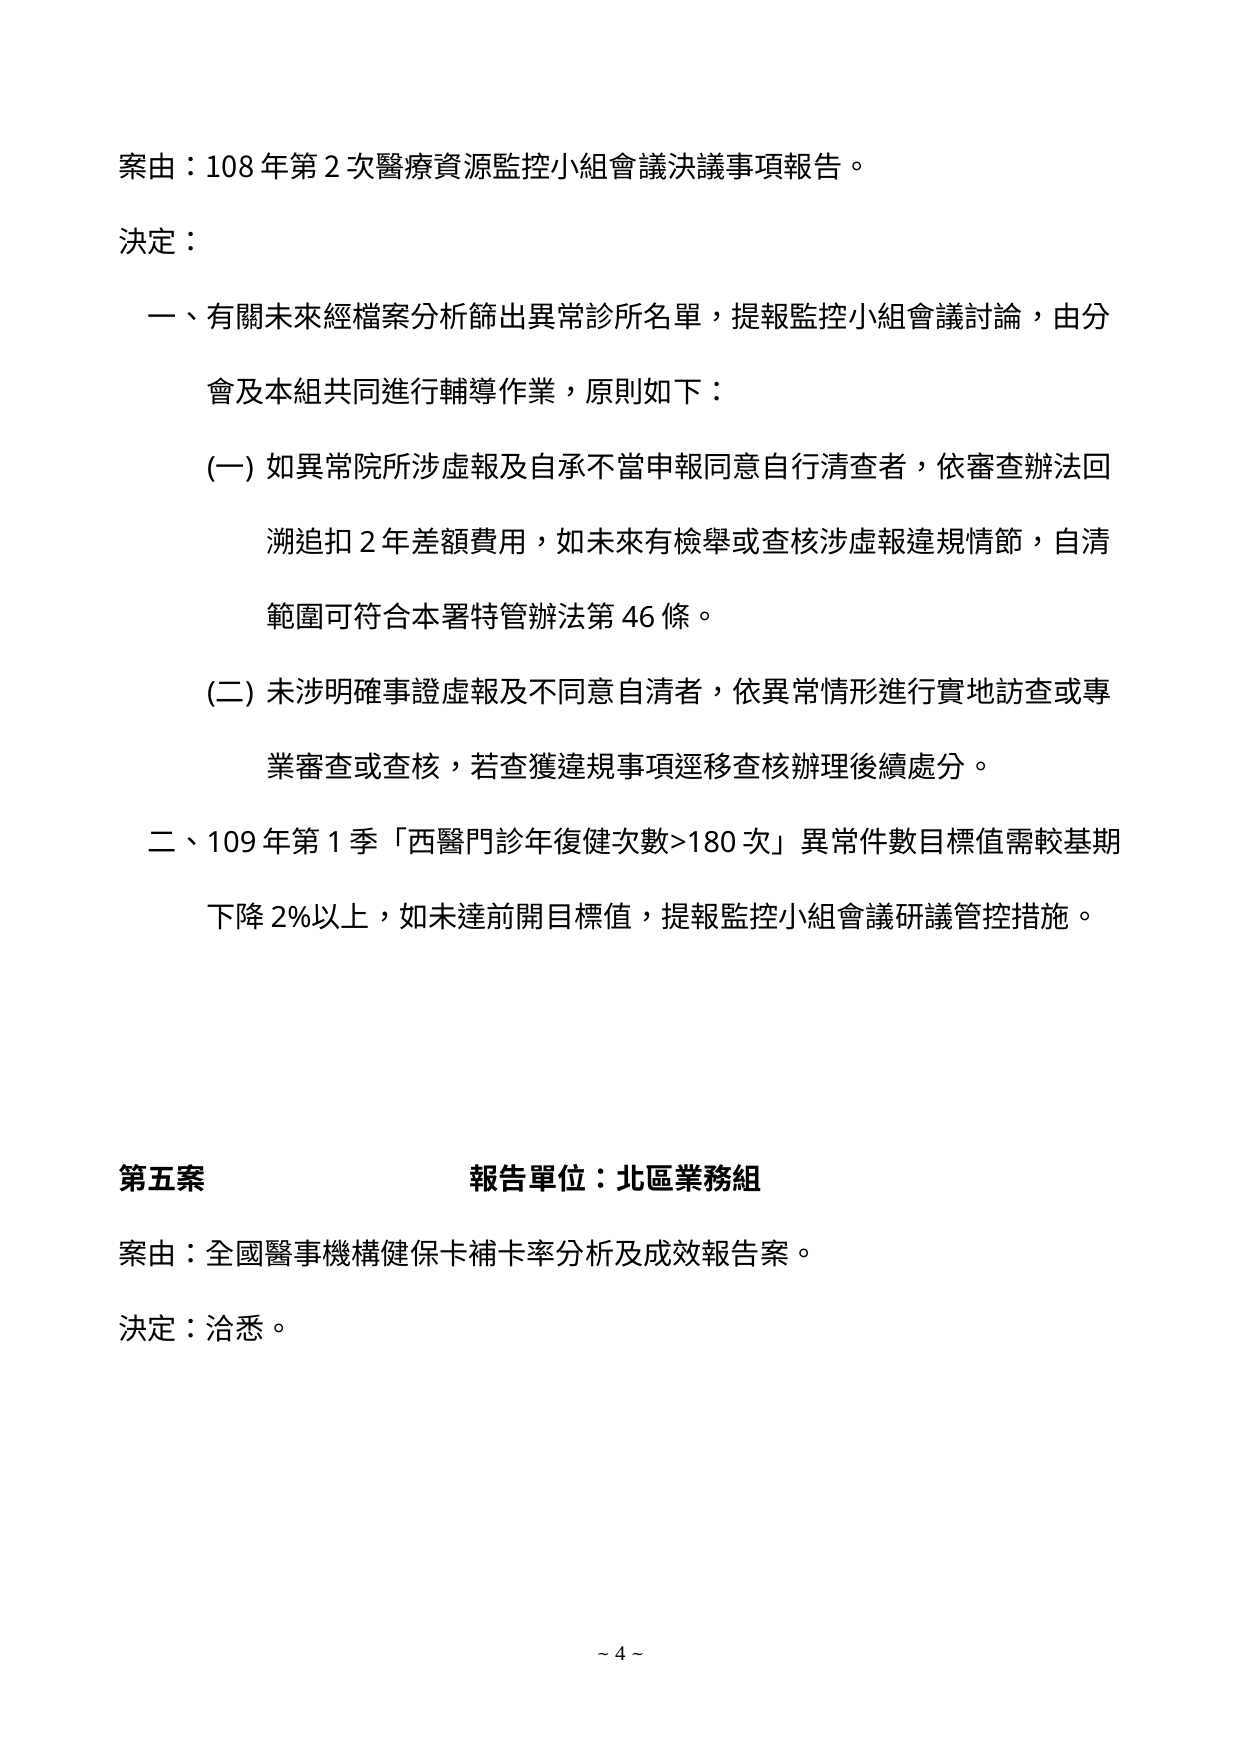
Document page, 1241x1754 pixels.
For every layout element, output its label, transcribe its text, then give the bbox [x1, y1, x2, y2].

text 第五案 報告單位：北區業務組 [118, 1139, 1122, 1214]
list 109年第1季「西醫門診年復健次數>180次」異常件數目標值需較基期下降2%以上，如未達前開目標值，提報監控小組會議研議管控措施。 [148, 802, 1122, 952]
list 未涉明確事證虛報及不同意自清者，依異常情形進行實地訪查或專業審查或查核，若查獲違規事項逕移查核辦理後續處分。 [207, 652, 1118, 802]
text 案由：108年第2次醫療資源監控小組會議決議事項報告。 [118, 127, 1122, 202]
text 案由：全國醫事機構健保卡補卡率分析及成效報告案。 [118, 1214, 1122, 1289]
text 決定：洽悉。 [118, 1289, 1122, 1364]
list 如異常院所涉虛報及自承不當申報同意自行清查者，依審查辦法回溯追扣2年差額費用，如未來有檢舉或查核涉虛報違規情節，自清範圍可符合本署特管辦法第46條。 [207, 427, 1118, 652]
text 決定： [118, 202, 1122, 277]
list 有關未來經檔案分析篩出異常診所名單，提報監控小組會議討論，由分會及本組共同進行輔導作業，原則如下： [148, 277, 1122, 427]
